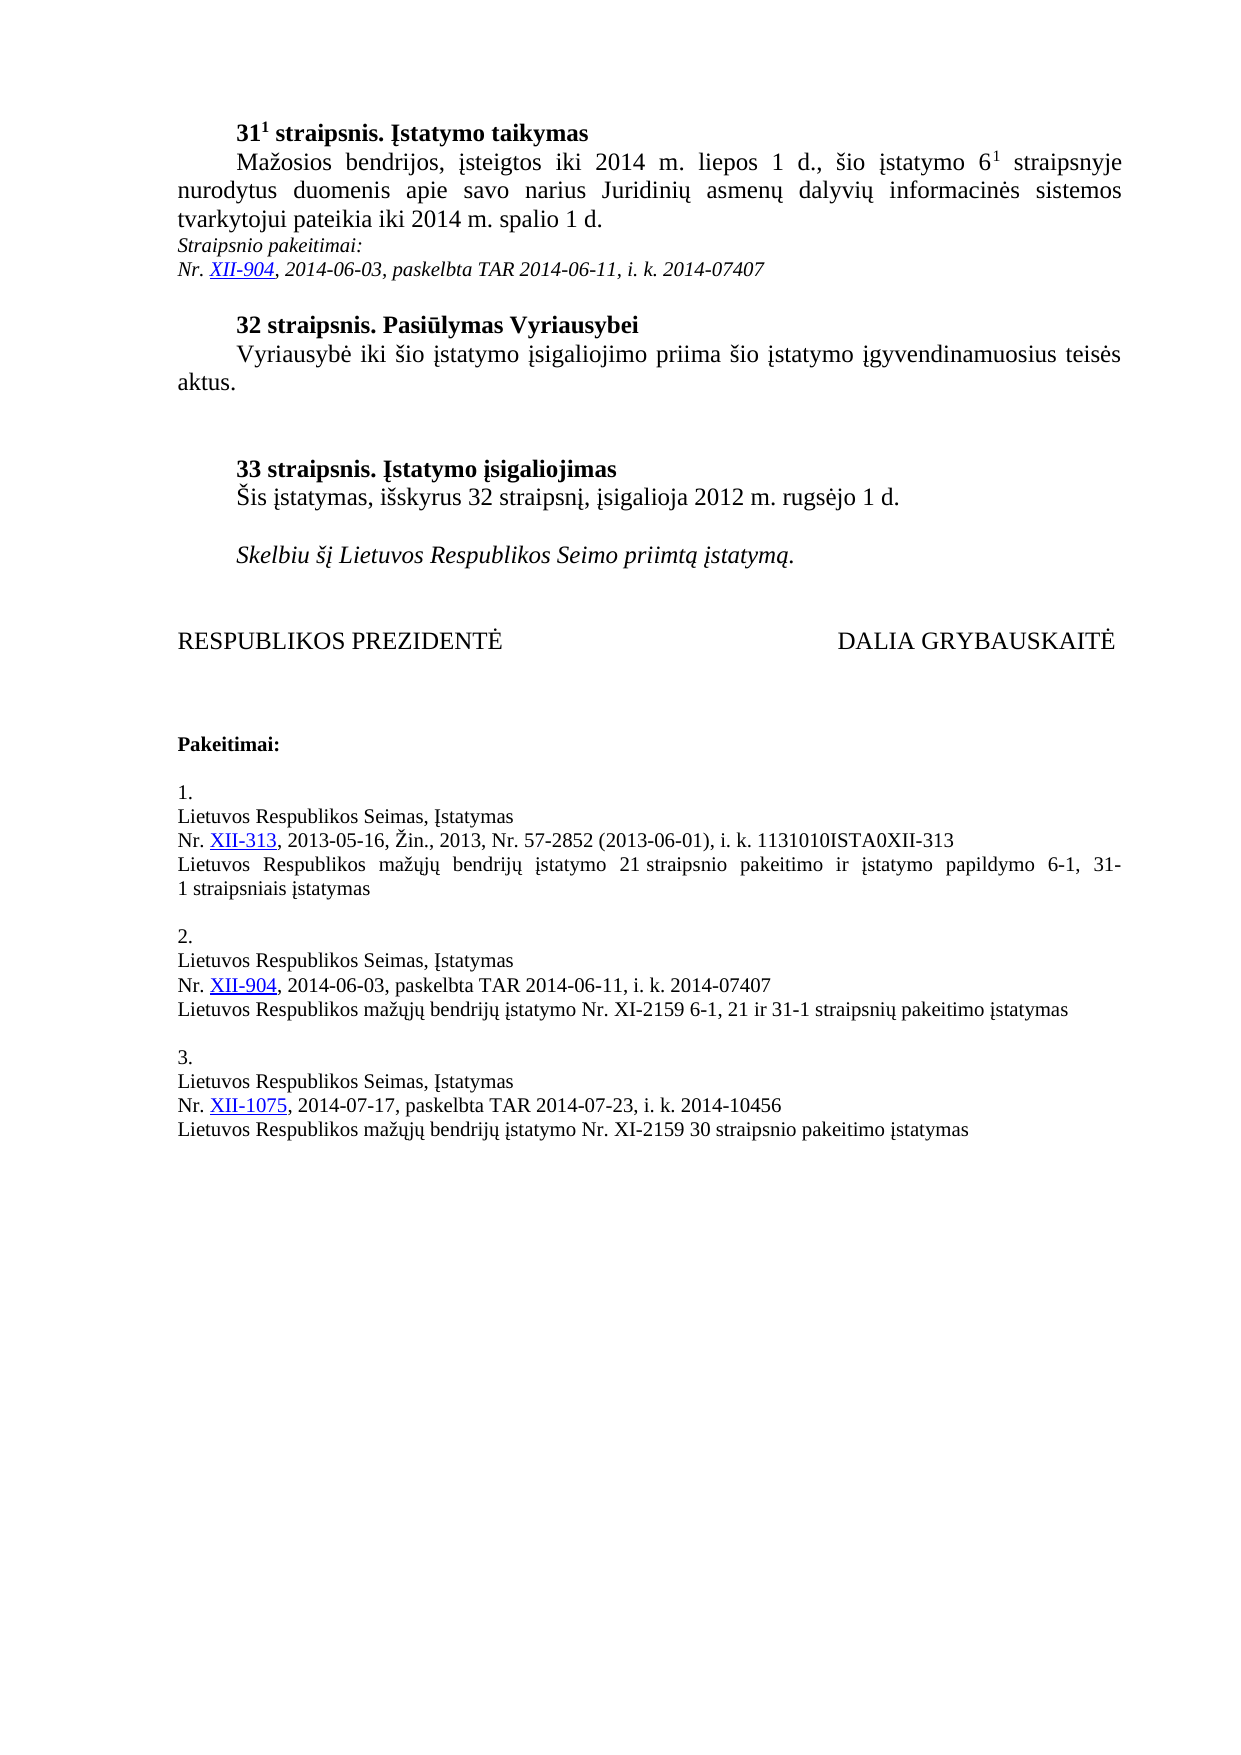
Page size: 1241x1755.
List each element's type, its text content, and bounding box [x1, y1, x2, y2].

text Mažosios bendrijos, įsteigtos iki 2014 m. liepos 1 d., šio įstatymo 61 straipsnyje nurodytus duomenis apie savo narius Juridinių asmenų dalyvių informacinės sistemos tvarkytojui pateikia iki 2014 m. spalio 1 d. [177, 147, 1122, 233]
text Nr. XII-313, 2013-05-16, Žin., 2013, Nr. 57-2852 (2013-06-01), i. k. 1131010ISTA0XII-313 [177, 828, 1122, 852]
text Skelbiu šį Lietuvos Respublikos Seimo priimtą įstatymą. [177, 540, 1122, 569]
text Nr. XII-904, 2014-06-03, paskelbta TAR 2014-06-11, i. k. 2014-07407 [177, 257, 1122, 281]
text Straipsnio pakeitimai: [177, 233, 1122, 257]
text Nr. XII-904, 2014-06-03, paskelbta TAR 2014-06-11, i. k. 2014-07407 [177, 972, 1122, 997]
text Lietuvos Respublikos Seimas, Įstatymas [177, 948, 1122, 972]
text Šis įstatymas, išskyrus 32 straipsnį, įsigalioja 2012 m. rugsėjo 1 d. [177, 482, 1122, 511]
text Lietuvos Respublikos mažųjų bendrijų įstatymo Nr. XI-2159 6-1, 21 ir 31-1 straipsnių pakeitimo įstatymas [177, 997, 1122, 1021]
text Lietuvos Respublikos Seimas, Įstatymas [177, 1069, 1122, 1093]
text RESPUBLIKOS PREZIDENTĖ DALIA GRYBAUSKAITĖ [177, 626, 1122, 655]
text 1. [177, 780, 1122, 804]
text Lietuvos Respublikos mažųjų bendrijų įstatymo Nr. XI-2159 30 straipsnio pakeitimo įstatymas [177, 1117, 1122, 1141]
text 33 straipsnis. Įstatymo įsigaliojimas [177, 454, 1122, 482]
text 32 straipsnis. Pasiūlymas Vyriausybei [177, 310, 1122, 339]
text Vyriausybė iki šio įstatymo įsigaliojimo priima šio įstatymo įgyvendinamuosius teisės aktus. [177, 339, 1122, 396]
text 3. [177, 1045, 1122, 1069]
text Nr. XII-1075, 2014-07-17, paskelbta TAR 2014-07-23, i. k. 2014-10456 [177, 1093, 1122, 1117]
text Lietuvos Respublikos Seimas, Įstatymas [177, 804, 1122, 828]
text Lietuvos Respublikos mažųjų bendrijų įstatymo 21 straipsnio pakeitimo ir įstatymo papildymo 6-1, 31-1 straipsniais įstatymas [177, 852, 1122, 900]
text 2. [177, 924, 1122, 948]
text 311 straipsnis. Įstatymo taikymas [177, 118, 1122, 147]
text Pakeitimai: [177, 732, 1122, 756]
